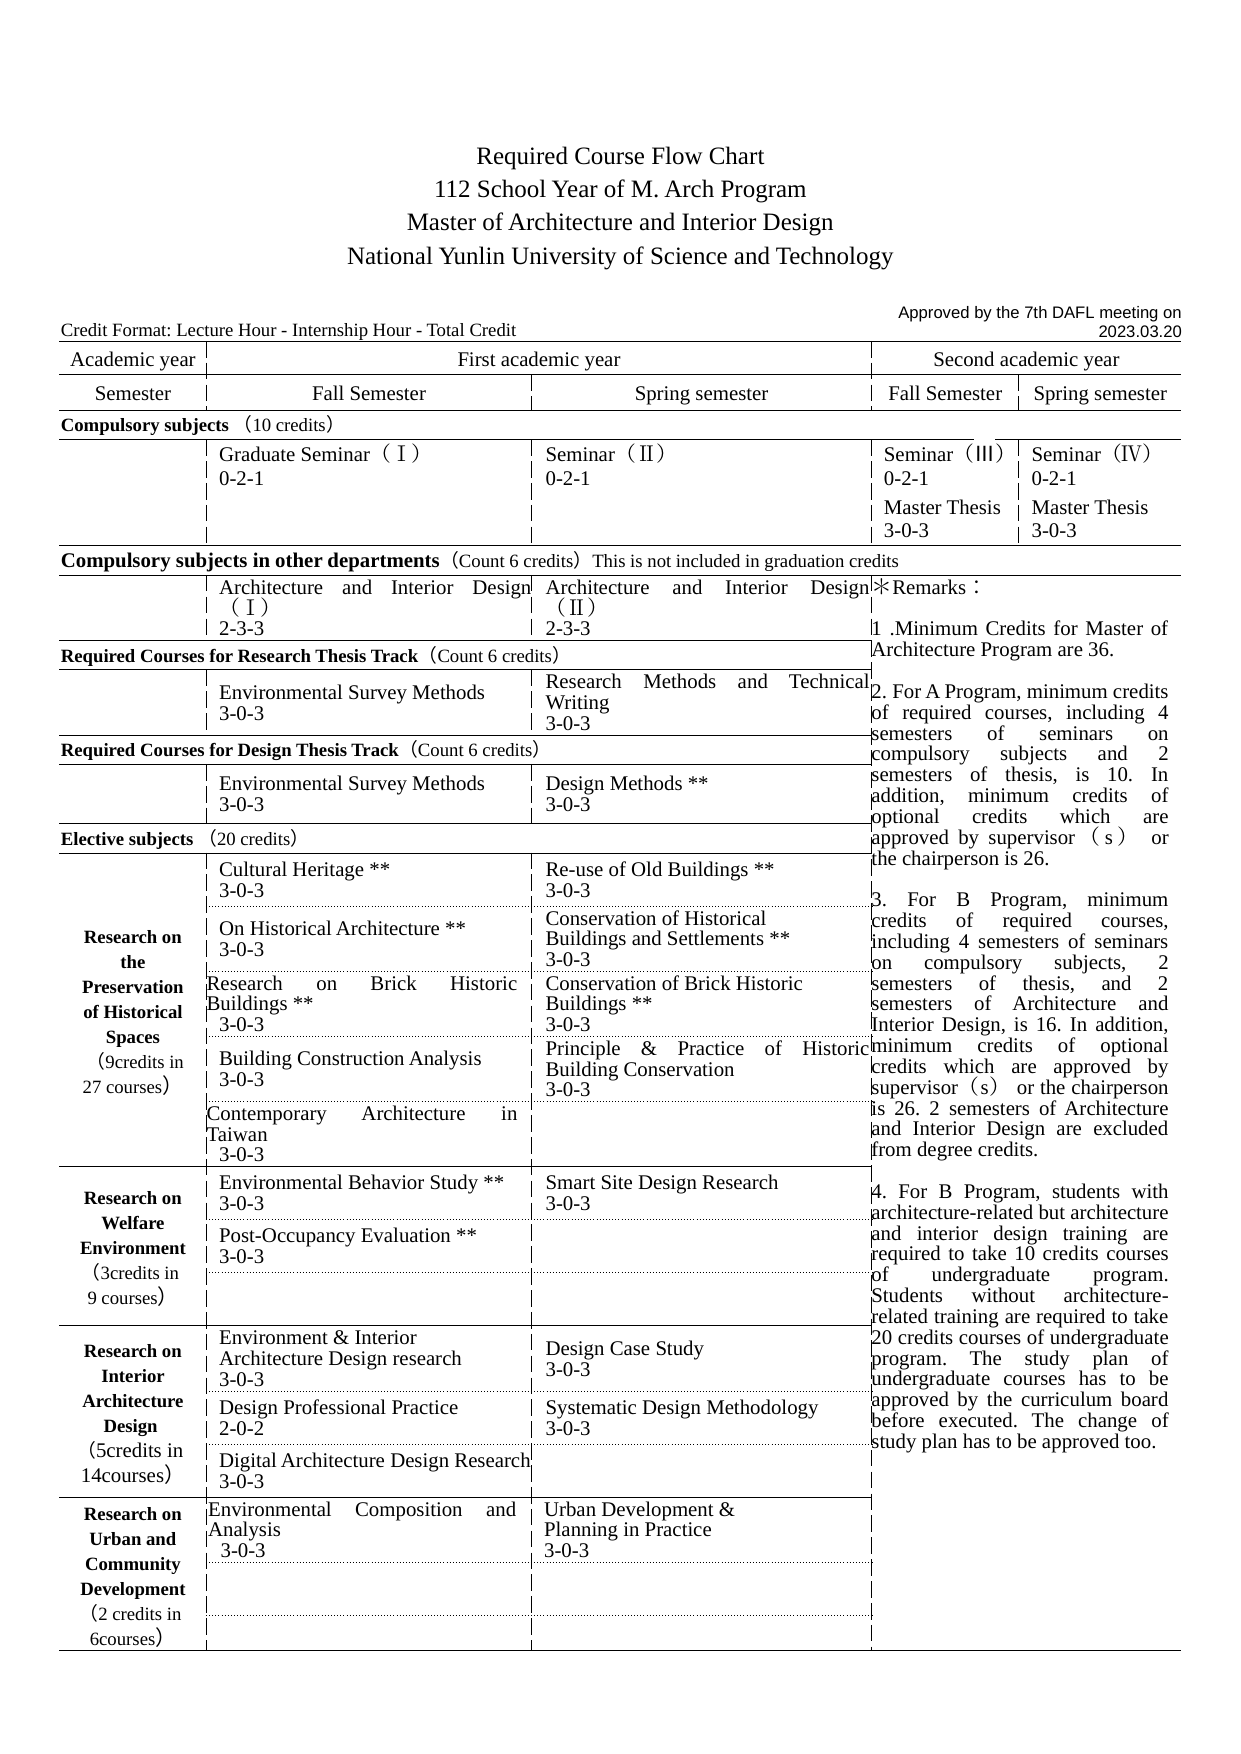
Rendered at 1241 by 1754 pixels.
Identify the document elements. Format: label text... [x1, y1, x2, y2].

table_cell Research Methods and Technical Writing 3-0-3 [531, 670, 871, 734]
table_cell 0-2-1 [1019, 466, 1181, 492]
table_cell Environmental Behavior Study ** 3-0-3 [206, 1167, 531, 1219]
table_cell Seminar（Ⅳ） [1019, 440, 1181, 466]
table_cell Master Thesis [871, 492, 1019, 519]
table_cell Smart Site Design Research 3-0-3 [531, 1167, 871, 1219]
table_cell First academic year [206, 342, 871, 374]
table_cell Environmental Composition and Analysis 3-0-3 [206, 1498, 531, 1562]
table_cell [531, 1562, 871, 1615]
table_cell [59, 670, 206, 734]
table_cell Seminar（Ⅱ） [531, 440, 871, 466]
table_cell Design Professional Practice 2-0-2 [206, 1391, 531, 1444]
table_cell Cultural Heritage ** 3-0-3 [206, 854, 531, 906]
table_cell Required Courses for Research Thesis Track（Count 6 credits） [59, 641, 871, 669]
table_cell [531, 1219, 871, 1272]
table_cell 0-2-1 [206, 466, 531, 492]
table_cell Systematic Design Methodology 3-0-3 [531, 1391, 871, 1444]
table_cell Contemporary Architecture in Taiwan 3-0-3 [206, 1101, 531, 1166]
table_cell Required Courses for Design Thesis Track（Count 6 credits） [59, 736, 871, 764]
table_cell Academic year [59, 342, 206, 374]
table_cell 0-2-1 [531, 466, 871, 492]
table_cell Research on Brick Historic Buildings ** 3-0-3 [206, 971, 531, 1036]
table_cell Semester [59, 375, 206, 409]
table_cell Conservation of Historical Buildings and Settlements ** 3-0-3 [531, 906, 871, 971]
table_header Required Course Flow Chart 112 School Year of M. Arch Program Master of Architecture and Interior Design National Yunlin University of Science and Technology [59, 136, 1181, 271]
table_cell Approved by the 7th DAFL meeting on 2023.03.20 [871, 271, 1181, 341]
table_cell On Historical Architecture ** 3-0-3 [206, 906, 531, 971]
table_cell [59, 765, 206, 823]
table_cell [531, 1101, 871, 1166]
table_cell Spring semester [531, 375, 871, 409]
table_cell [531, 1615, 871, 1650]
table_cell Master Thesis [1019, 492, 1181, 519]
table_cell Environmental Survey Methods 3-0-3 [206, 670, 531, 734]
table_cell Graduate Seminar（Ⅰ） [206, 440, 531, 466]
table_cell Design Case Study 3-0-3 [531, 1326, 871, 1391]
table_cell 0-2-1 [871, 466, 1019, 492]
table_cell [206, 519, 531, 545]
table_cell [531, 1272, 871, 1325]
table_cell Digital Architecture Design Research 3-0-3 [206, 1444, 531, 1497]
table_cell Second academic year [871, 342, 1181, 374]
table_cell [59, 576, 206, 640]
table_cell [206, 1615, 531, 1650]
table_cell Principle & Practice of Historic Building Conservation 3-0-3 [531, 1036, 871, 1101]
table_cell [206, 1272, 531, 1325]
table_cell Seminar（Ⅲ） [871, 440, 1019, 466]
table_cell ＊Remarks： 1 .Minimum Credits for Master of Architecture Program are 36. 2. For A Program, minimum credits of required courses, including 4 semesters of seminars on compulsory subjects and 2 semesters of thesis, is 10. In addition, minimum credits of optional credits which are approved by supervisor（s） or the chairperson is 26. 3. For B Program, minimum credits of required courses, including 4 semesters of seminars on compulsory subjects, 2 semesters of thesis, and 2 semesters of Architecture and Interior Design, is 16. In addition, minimum credits of optional credits which are approved by supervisor（s） or the chairperson is 26. 2 semesters of Architecture and Interior Design are excluded from degree credits. 4. For B Program, students with architecture-related but architecture and interior design training are required to take 10 credits courses of undergraduate program. Students without architecture-related training are required to take 20 credits courses of undergraduate program. The study plan of undergraduate courses has to be approved by the curriculum board before executed. The change of study plan has to be approved too. [871, 576, 1181, 1650]
table_cell [531, 492, 871, 519]
table_cell Credit Format: Lecture Hour - Internship Hour - Total Credit [59, 271, 871, 341]
table_cell Conservation of Brick Historic Buildings ** 3-0-3 [531, 971, 871, 1036]
table_cell Architecture and Interior Design（Ⅰ） 2-3-3 [206, 576, 531, 640]
table_cell [206, 492, 531, 519]
table_cell Spring semester [1019, 375, 1181, 409]
table_cell Compulsory subjects （10 credits） [59, 411, 1181, 439]
table_cell Design Methods ** 3-0-3 [531, 765, 871, 823]
table_cell Fall Semester [206, 375, 531, 409]
table_cell Environmental Survey Methods 3-0-3 [206, 765, 531, 823]
table_cell Elective subjects （20 credits） [59, 824, 871, 852]
table_cell Post-Occupancy Evaluation ** 3-0-3 [206, 1219, 531, 1272]
table_cell [206, 1562, 531, 1615]
table_cell Fall Semester [871, 375, 1019, 409]
table_cell 3-0-3 [1019, 519, 1181, 545]
table_cell Re-use of Old Buildings ** 3-0-3 [531, 854, 871, 906]
table_cell Research on Interior Architecture Design （5credits in 14courses） [59, 1326, 206, 1497]
table_cell Urban Development & Planning in Practice 3-0-3 [531, 1498, 871, 1562]
table_cell Compulsory subjects in other departments（Count 6 credits）This is not included in graduation credits [59, 546, 1181, 575]
table_cell Building Construction Analysis 3-0-3 [206, 1036, 531, 1101]
table_cell [59, 519, 206, 545]
table_cell Research on Urban and Community Development （2 credits in 6courses） [59, 1498, 206, 1650]
table_cell Research on the Preservation of Historical Spaces （9credits in 27 courses） [59, 854, 206, 1166]
table_cell [59, 440, 206, 492]
table_cell Research on Welfare Environment （3credits in 9 courses） [59, 1167, 206, 1325]
table_cell [531, 519, 871, 545]
table_cell 3-0-3 [871, 519, 1019, 545]
table_cell [59, 492, 206, 519]
table_cell [531, 1444, 871, 1497]
table_cell Architecture and Interior Design（Ⅱ） 2-3-3 [531, 576, 871, 640]
table_cell Environment & Interior Architecture Design research 3-0-3 [206, 1326, 531, 1391]
